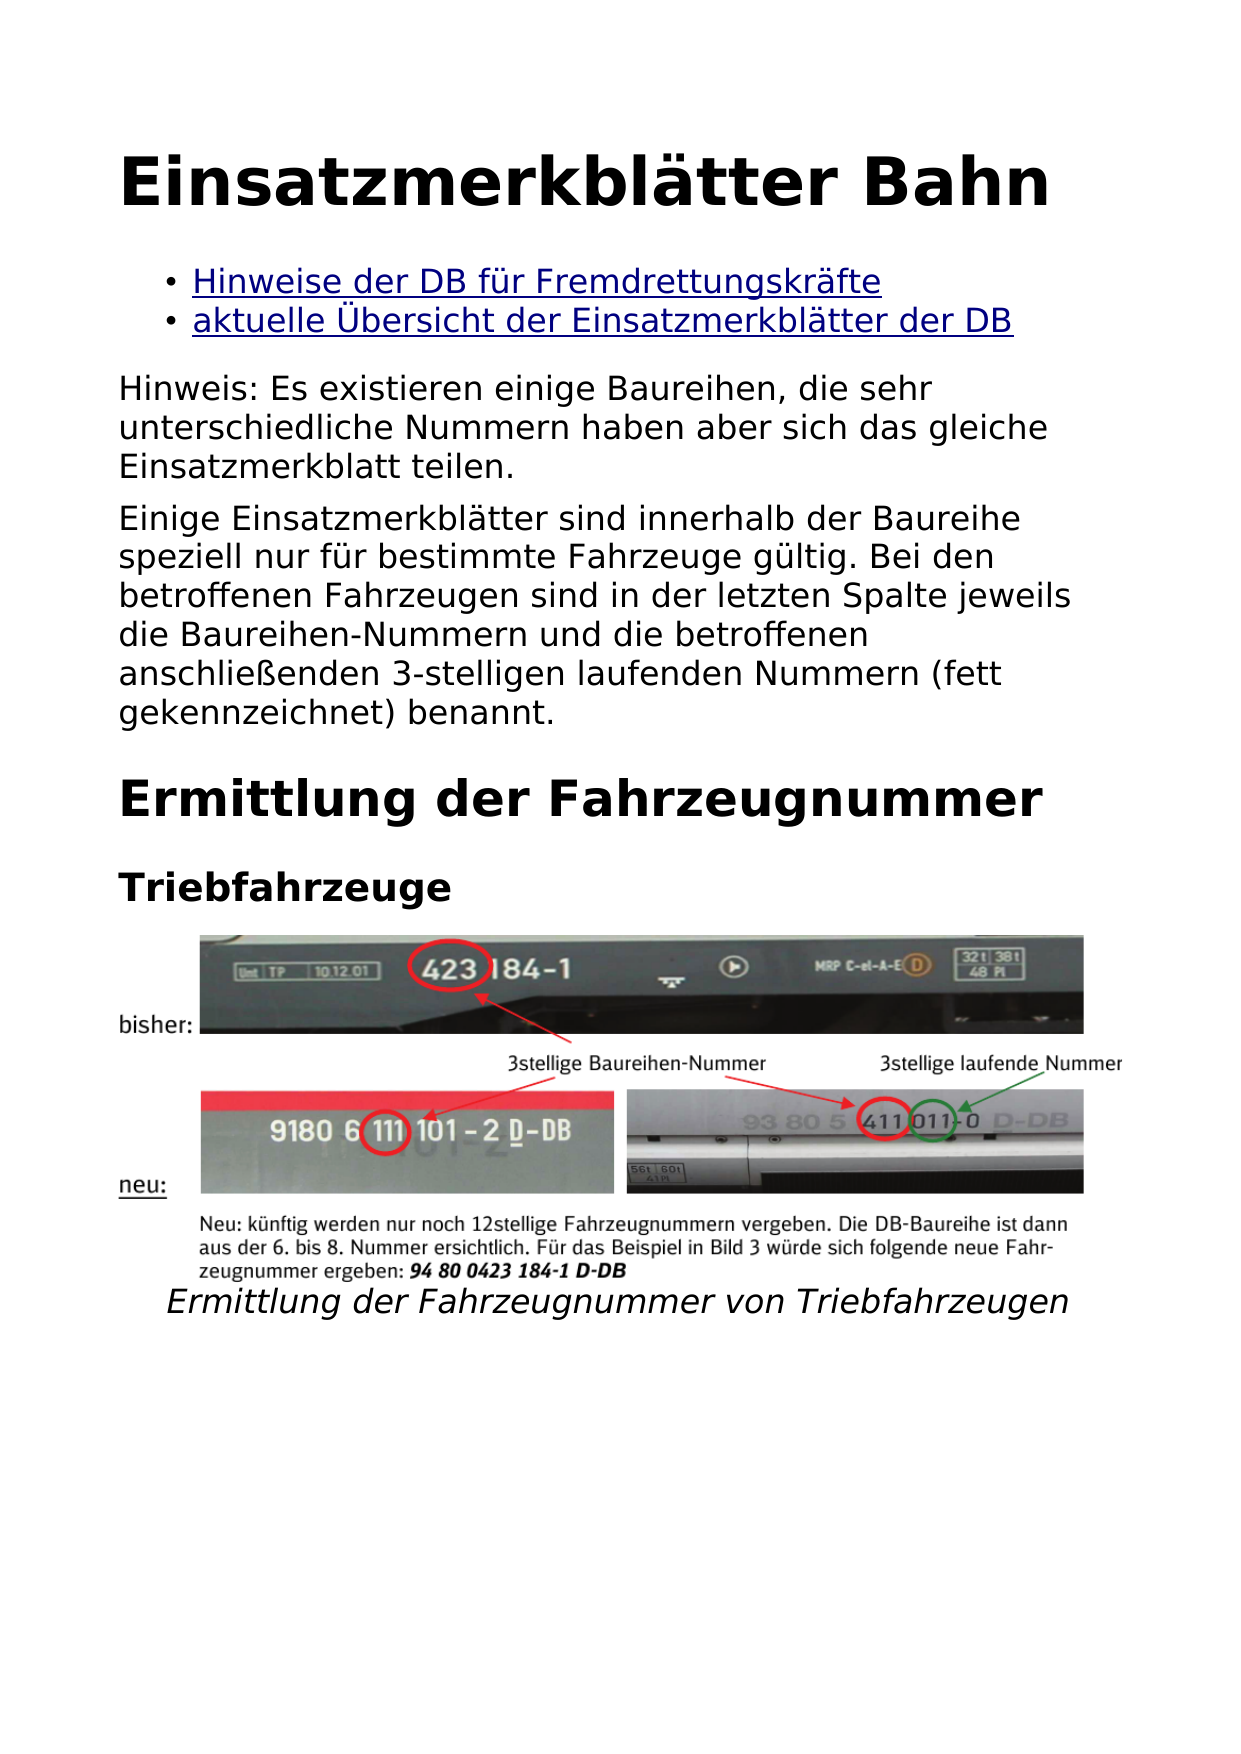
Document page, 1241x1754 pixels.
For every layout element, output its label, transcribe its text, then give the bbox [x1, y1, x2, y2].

list Hinweise der DB für Fremdrettungskräfte [177, 263, 1122, 302]
text Hinweis: Es existieren einige Baureihen, die sehr unterschiedliche Nummern haben aber sich das gleiche Einsatzmerkblatt teilen. [118, 370, 1122, 486]
list aktuelle Übersicht der Einsatzmerkblätter der DB [177, 302, 1122, 340]
text Einige Einsatzmerkblätter sind innerhalb der Baureihe speziell nur für bestimmte Fahrzeuge gültig. Bei den betroffenen Fahrzeugen sind in der letzten Spalte jeweils die Baureihen-Nummern und die betroffenen anschließenden 3-stelligen laufenden Nummern (fett gekennzeichnet) benannt. [118, 499, 1122, 732]
subtitle Einsatzmerkblätter Bahn [118, 143, 1122, 221]
subtitle Ermittlung der Fahrzeugnummer [118, 769, 1122, 828]
picture [118, 935, 1123, 1283]
text Ermittlung der Fahrzeugnummer von Triebfahrzeugen [118, 1283, 1122, 1321]
subtitle Triebfahrzeuge [118, 865, 1122, 911]
